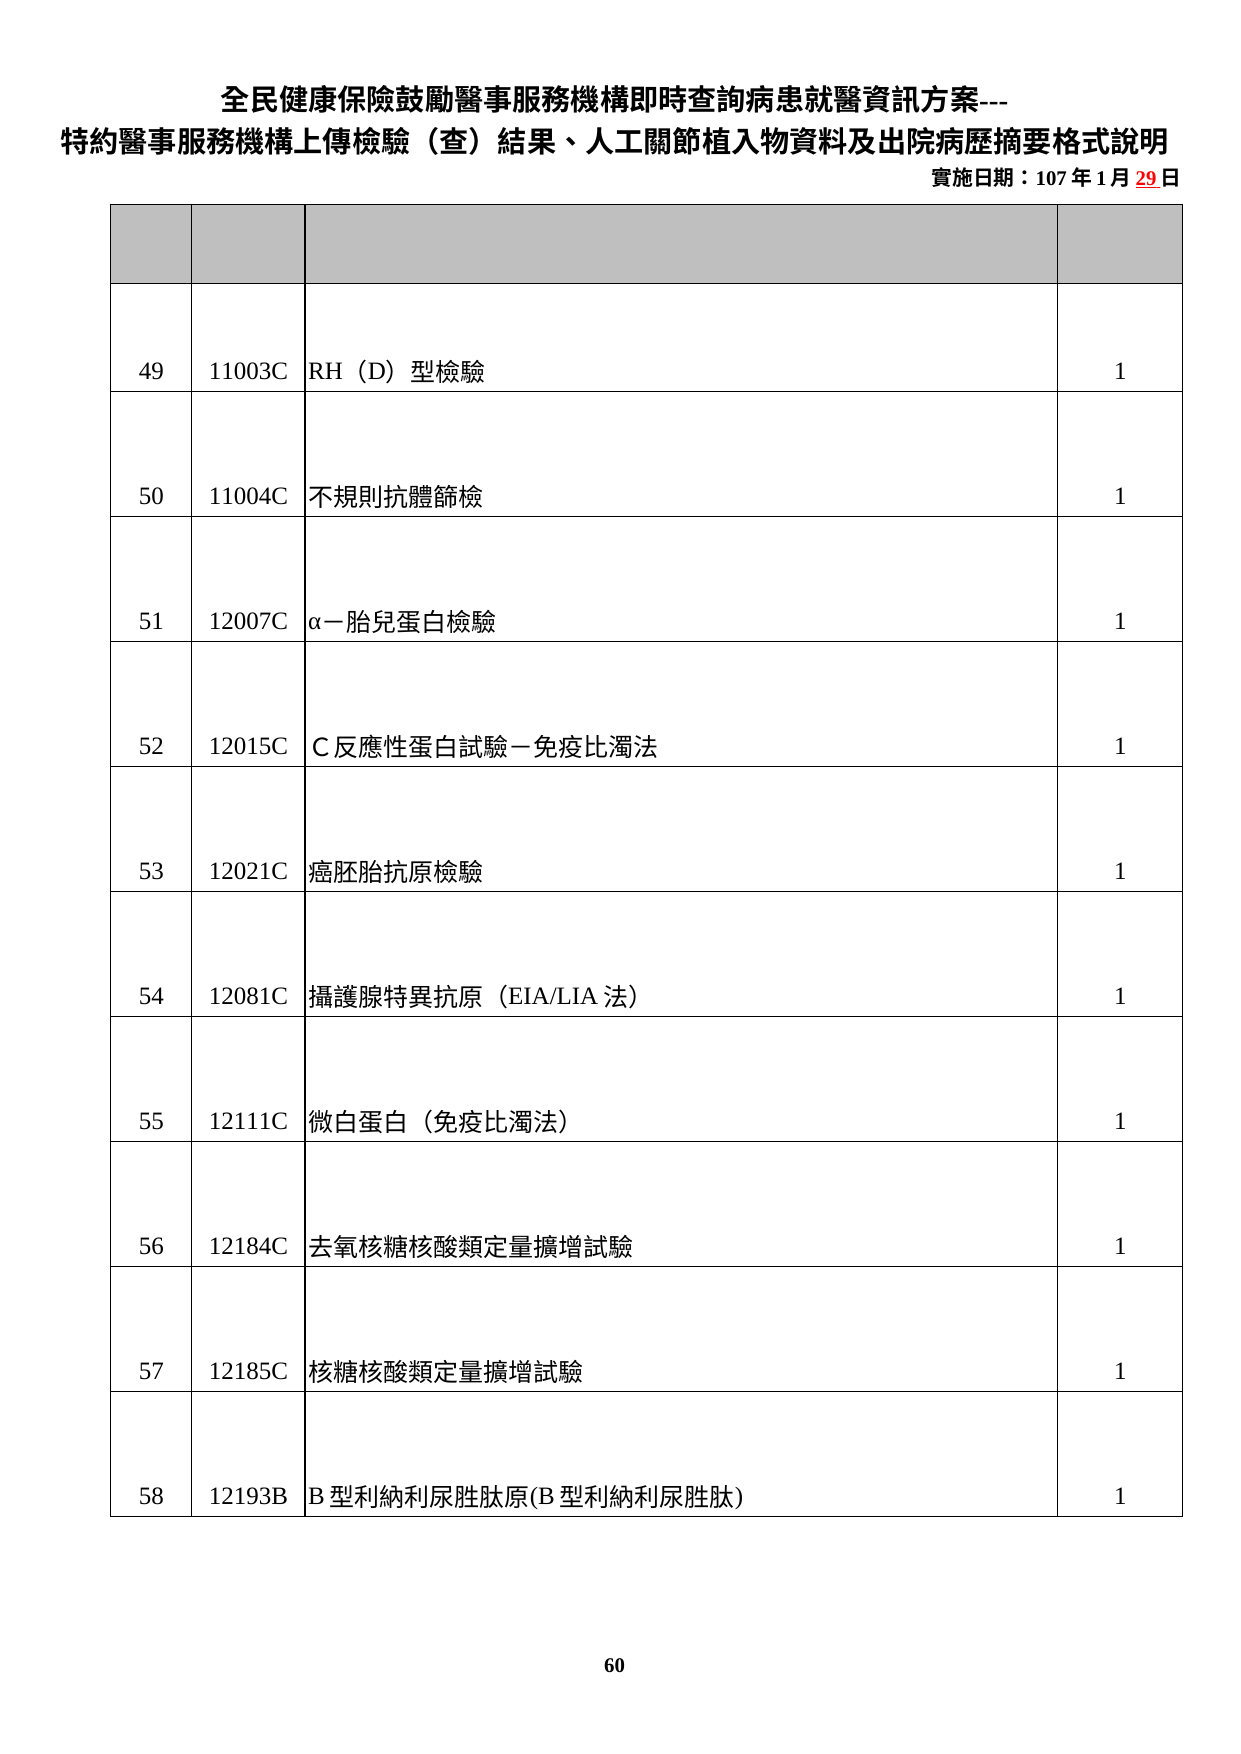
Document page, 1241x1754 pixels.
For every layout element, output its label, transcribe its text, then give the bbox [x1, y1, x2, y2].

table_cell 1 [1058, 517, 1182, 641]
table_cell 1 [1058, 642, 1182, 766]
table_cell 1 [1058, 767, 1182, 891]
table_cell 12015C [192, 642, 304, 766]
table_header [1058, 205, 1182, 283]
table_cell 攝護腺特異抗原（EIA/LIA法） [306, 892, 1057, 1016]
table_cell 57 [111, 1267, 191, 1391]
table_cell 不規則抗體篩檢 [306, 392, 1057, 516]
table_cell 微白蛋白（免疫比濁法） [306, 1017, 1057, 1141]
table_cell 12021C [192, 767, 304, 891]
table_cell 1 [1058, 392, 1182, 516]
table_cell 1 [1058, 1392, 1182, 1516]
table_cell 50 [111, 392, 191, 516]
table_cell 58 [111, 1392, 191, 1516]
table_cell 51 [111, 517, 191, 641]
table_cell 12185C [192, 1267, 304, 1391]
table_cell 12193B [192, 1392, 304, 1516]
table_cell 11003C [192, 284, 304, 391]
table_cell 49 [111, 284, 191, 391]
table_cell Ｃ反應性蛋白試驗－免疫比濁法 [306, 642, 1057, 766]
table_cell 12111C [192, 1017, 304, 1141]
table_cell 1 [1058, 1142, 1182, 1266]
table_cell α－胎兒蛋白檢驗 [306, 517, 1057, 641]
table_cell 1 [1058, 284, 1182, 391]
table_cell 53 [111, 767, 191, 891]
table_cell 癌胚胎抗原檢驗 [306, 767, 1057, 891]
table_cell 1 [1058, 1267, 1182, 1391]
table_cell 54 [111, 892, 191, 1016]
table_cell 去氧核糖核酸類定量擴增試驗 [306, 1142, 1057, 1266]
table_cell 52 [111, 642, 191, 766]
table_cell 核糖核酸類定量擴增試驗 [306, 1267, 1057, 1391]
table_cell 11004C [192, 392, 304, 516]
table_cell 56 [111, 1142, 191, 1266]
table_cell RH（D）型檢驗 [306, 284, 1057, 391]
table_cell 55 [111, 1017, 191, 1141]
table_header [192, 205, 304, 283]
table_cell 12007C [192, 517, 304, 641]
table_cell 12184C [192, 1142, 304, 1266]
table_cell B型利納利尿胜肽原(B型利納利尿胜肽) [306, 1392, 1057, 1516]
table_header [111, 205, 191, 283]
table_cell 1 [1058, 892, 1182, 1016]
table_header [306, 205, 1057, 283]
table_cell 1 [1058, 1017, 1182, 1141]
table_cell 12081C [192, 892, 304, 1016]
